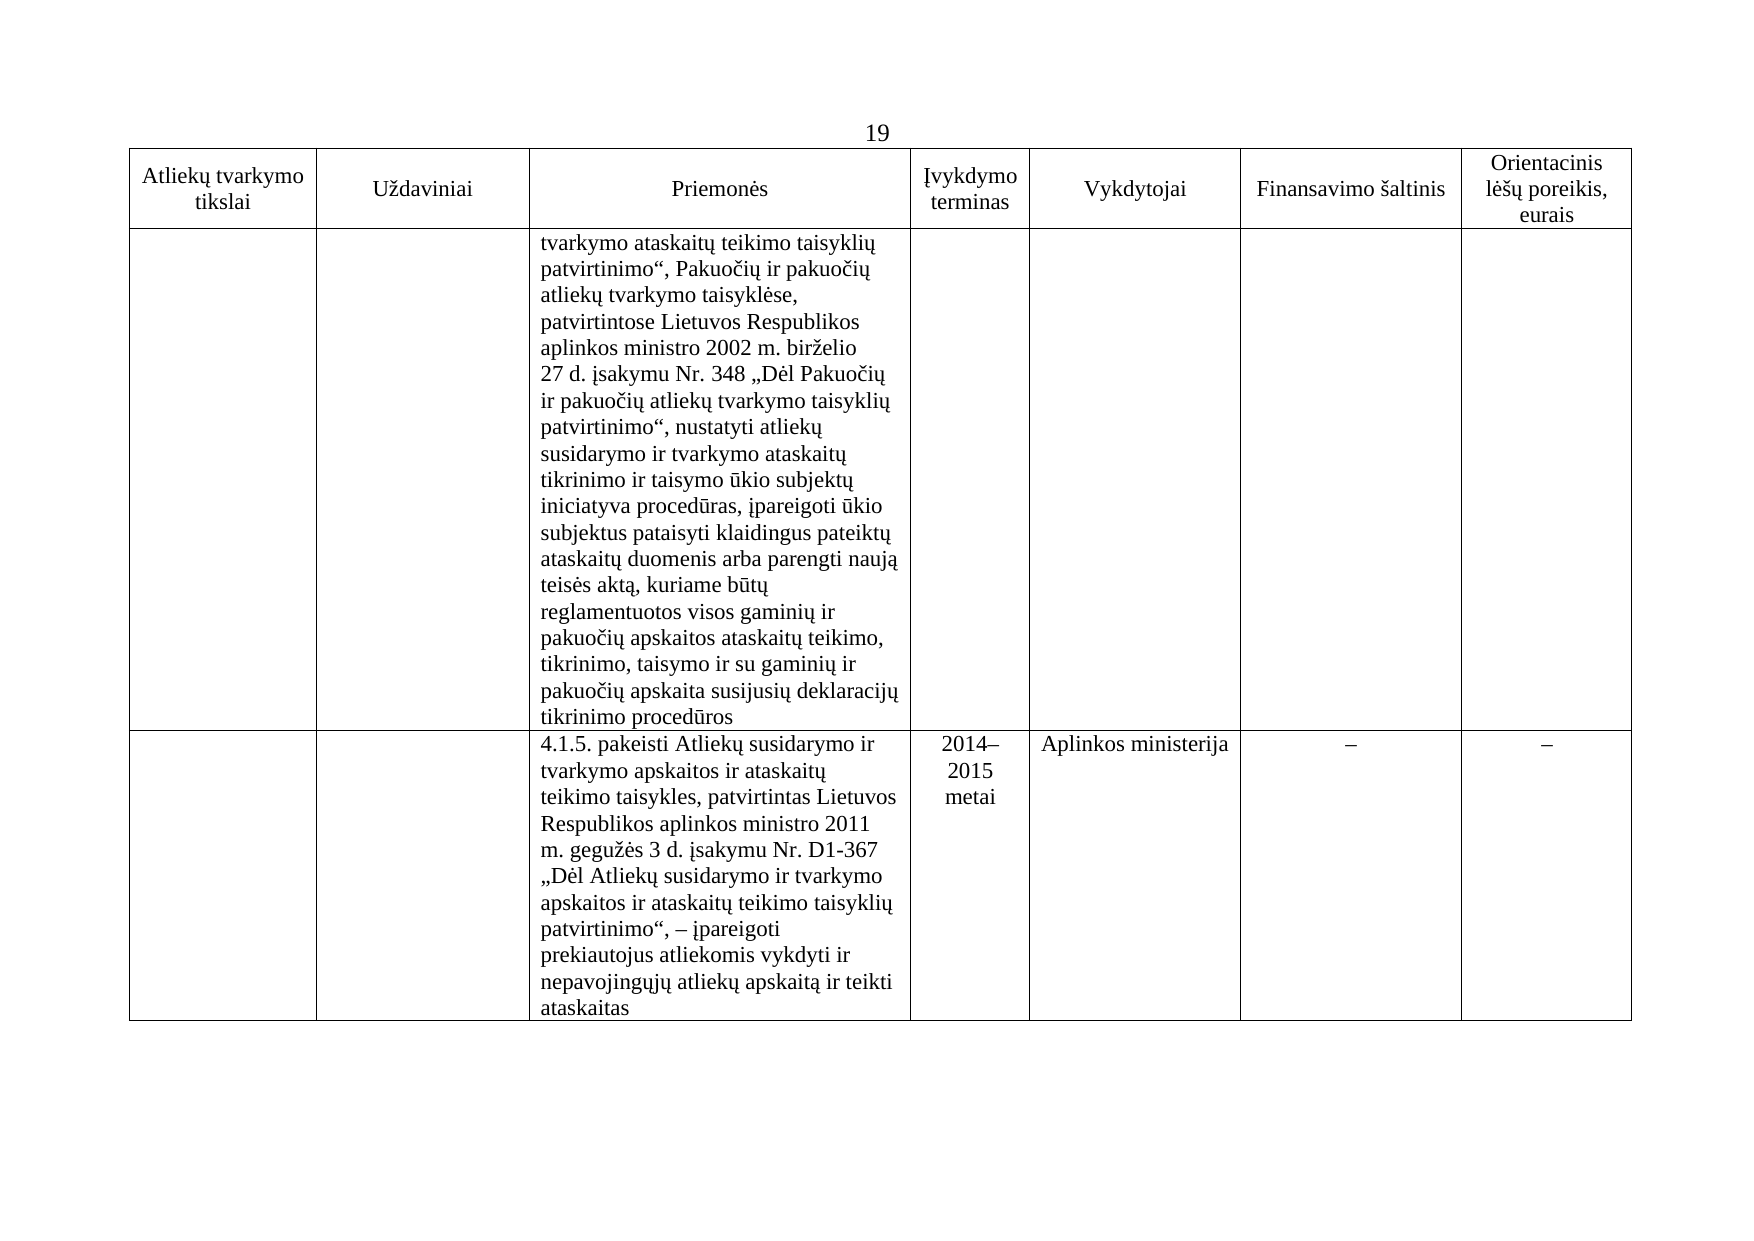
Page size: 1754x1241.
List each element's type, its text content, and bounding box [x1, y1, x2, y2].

table_cell – [1241, 731, 1461, 1020]
table_cell 2014–2015 metai [911, 731, 1029, 1020]
table_cell [130, 731, 316, 1020]
table_cell tvarkymo ataskaitų teikimo taisyklių patvirtinimo“, Pakuočių ir pakuočių atliekų tvarkymo taisyklėse, patvirtintose Lietuvos Respublikos aplinkos ministro 2002 m. birželio 27 d. įsakymu Nr. 348 „Dėl Pakuočių ir pakuočių atliekų tvarkymo taisyklių patvirtinimo“, nustatyti atliekų susidarymo ir tvarkymo ataskaitų tikrinimo ir taisymo ūkio subjektų iniciatyva procedūras, įpareigoti ūkio subjektus pataisyti klaidingus pateiktų ataskaitų duomenis arba parengti naują teisės aktą, kuriame būtų reglamentuotos visos gaminių ir pakuočių apskaitos ataskaitų teikimo, tikrinimo, taisymo ir su gaminių ir pakuočių apskaita susijusių deklaracijų tikrinimo procedūros [530, 229, 910, 729]
table_header Atliekų tvarkymo tikslai [130, 149, 316, 228]
table_cell Aplinkos ministerija [1030, 731, 1240, 1020]
table_header Įvykdymo terminas [911, 149, 1029, 228]
table_header Priemonės [530, 149, 910, 228]
table_cell [1241, 229, 1461, 729]
table_cell [317, 731, 529, 1020]
table_cell [317, 229, 529, 729]
table_header Orientacinis lėšų poreikis, eurais [1462, 149, 1631, 228]
table_header Vykdytojai [1030, 149, 1240, 228]
table_cell [1030, 229, 1240, 729]
table_cell [130, 229, 316, 729]
table_cell 4.1.5. pakeisti Atliekų susidarymo ir tvarkymo apskaitos ir ataskaitų teikimo taisykles, patvirtintas Lietuvos Respublikos aplinkos ministro 2011 m. gegužės 3 d. įsakymu Nr. D1-367 „Dėl Atliekų susidarymo ir tvarkymo apskaitos ir ataskaitų teikimo taisyklių patvirtinimo“, – įpareigoti prekiautojus atliekomis vykdyti ir nepavojingųjų atliekų apskaitą ir teikti ataskaitas [530, 731, 910, 1020]
table_cell [1462, 229, 1631, 729]
table_cell [911, 229, 1029, 729]
table_cell – [1462, 731, 1631, 1020]
table_header Uždaviniai [317, 149, 529, 228]
table_header Finansavimo šaltinis [1241, 149, 1461, 228]
